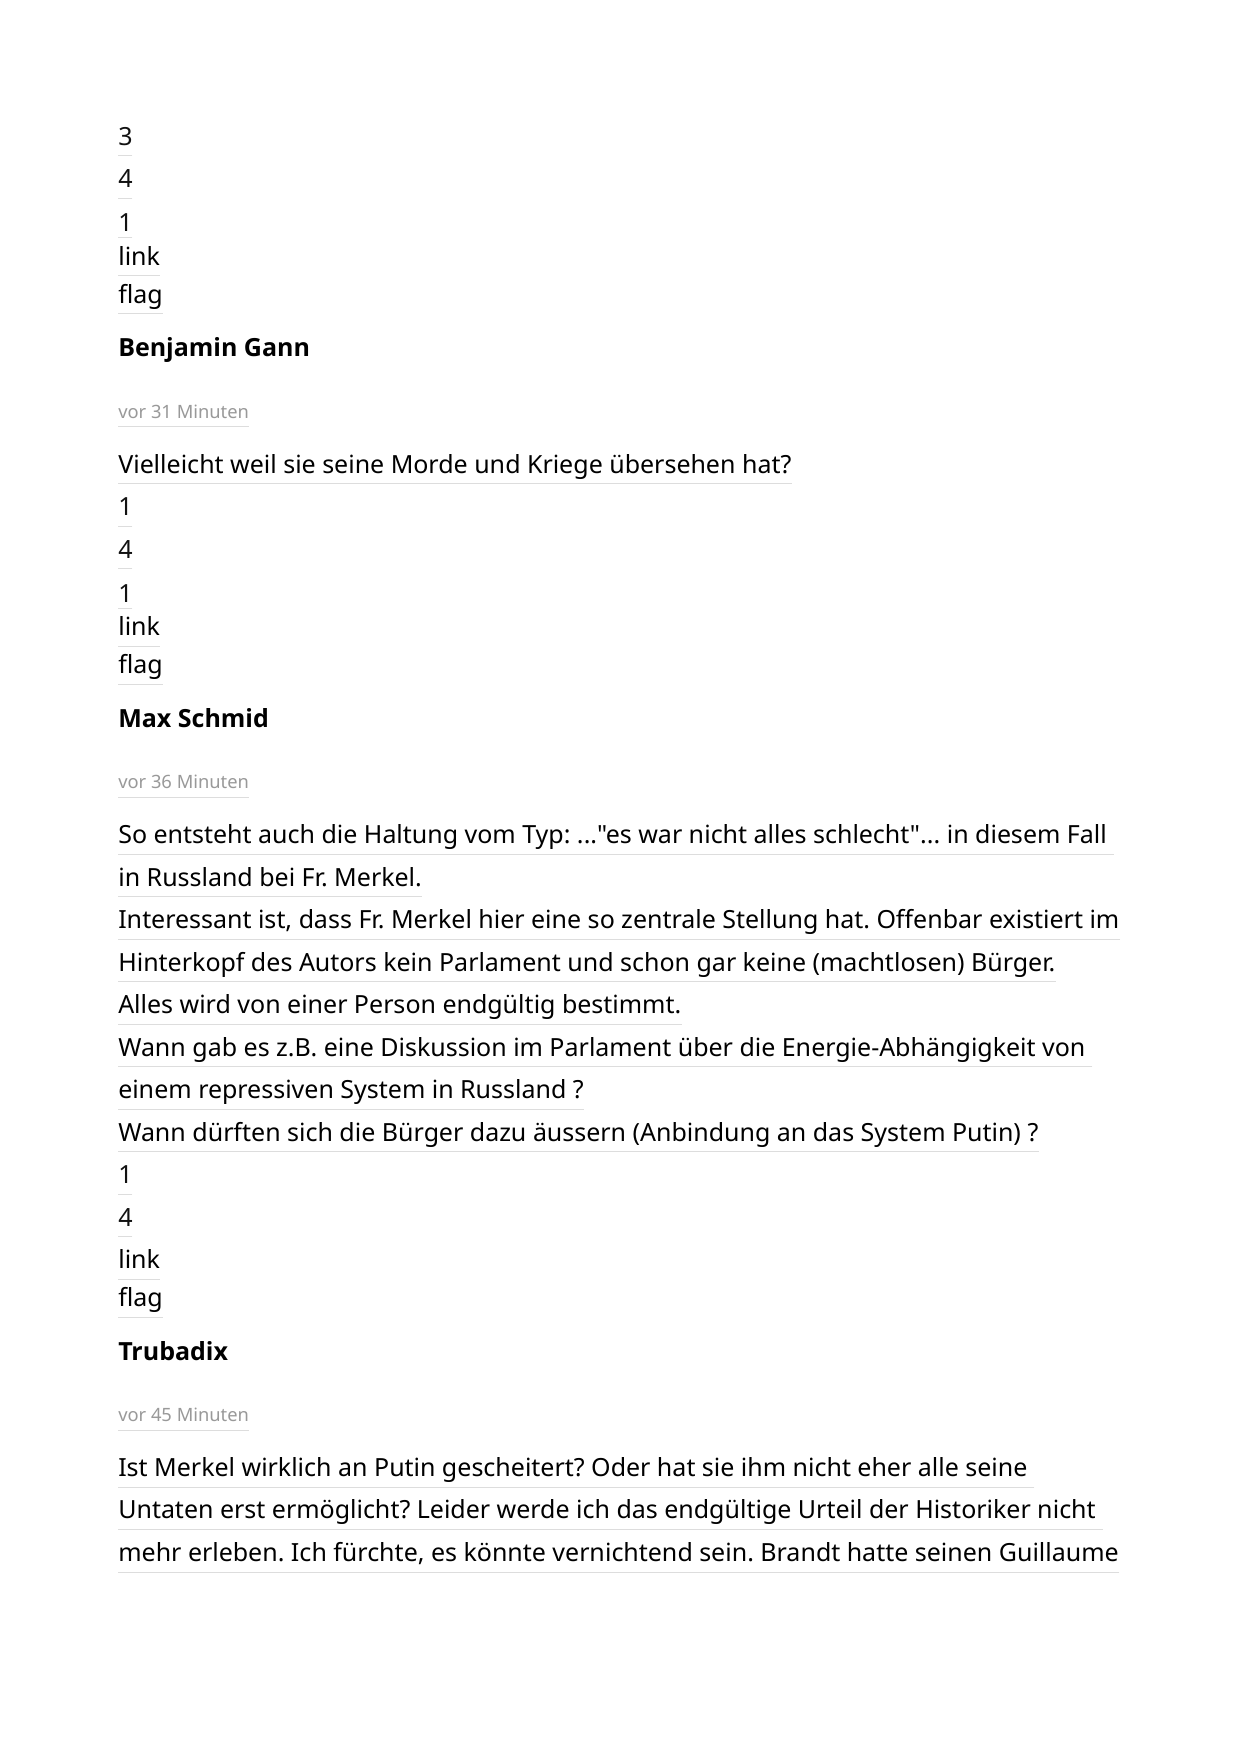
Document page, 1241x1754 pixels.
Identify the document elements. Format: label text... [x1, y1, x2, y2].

text So entsteht auch die Haltung vom Typ: ..."es war nicht alles schlecht"... in diesem Fall in Russland bei Fr. Merkel. Interessant ist, dass Fr. Merkel hier eine so zentrale Stellung hat. Offenbar existiert im Hinterkopf des Autors kein Parlament und schon gar keine (machtlosen) Bürger. Alles wird von einer Person endgültig bestimmt. Wann gab es z.B. eine Diskussion im Parlament über die Energie-Abhängigkeit von einem repressiven System in Russland ? Wann dürften sich die Bürger dazu äussern (Anbindung an das System Putin) ? [118, 817, 1122, 1152]
text Trubadix [118, 1333, 1122, 1367]
text flag [118, 1280, 1122, 1318]
text 1 [118, 1157, 1122, 1195]
text 1 [118, 203, 1122, 238]
text link [118, 238, 1122, 276]
text Benjamin Gann [118, 330, 1122, 364]
text 4 [118, 531, 1122, 569]
text vor 45 Minuten [118, 1402, 1117, 1431]
text 1 [118, 574, 1122, 609]
text link [118, 609, 1122, 647]
text vor 36 Minuten [118, 769, 1117, 798]
text flag [118, 647, 1122, 685]
text 4 [118, 1199, 1122, 1237]
text Ist Merkel wirklich an Putin gescheitert? Oder hat sie ihm nicht eher alle seine Untaten erst ermöglicht? Leider werde ich das endgültige Urteil der Historiker nicht mehr erleben. Ich fürchte, es könnte vernichtend sein. Brandt hatte seinen Guillaume [118, 1450, 1122, 1573]
text vor 31 Minuten [118, 398, 1117, 427]
text 1 [118, 489, 1122, 527]
text flag [118, 276, 1122, 314]
text Max Schmid [118, 700, 1122, 734]
text 4 [118, 161, 1122, 199]
text Vielleicht weil sie seine Morde und Kriege übersehen hat? [118, 446, 1122, 484]
text link [118, 1242, 1122, 1280]
text 3 [118, 118, 1122, 156]
